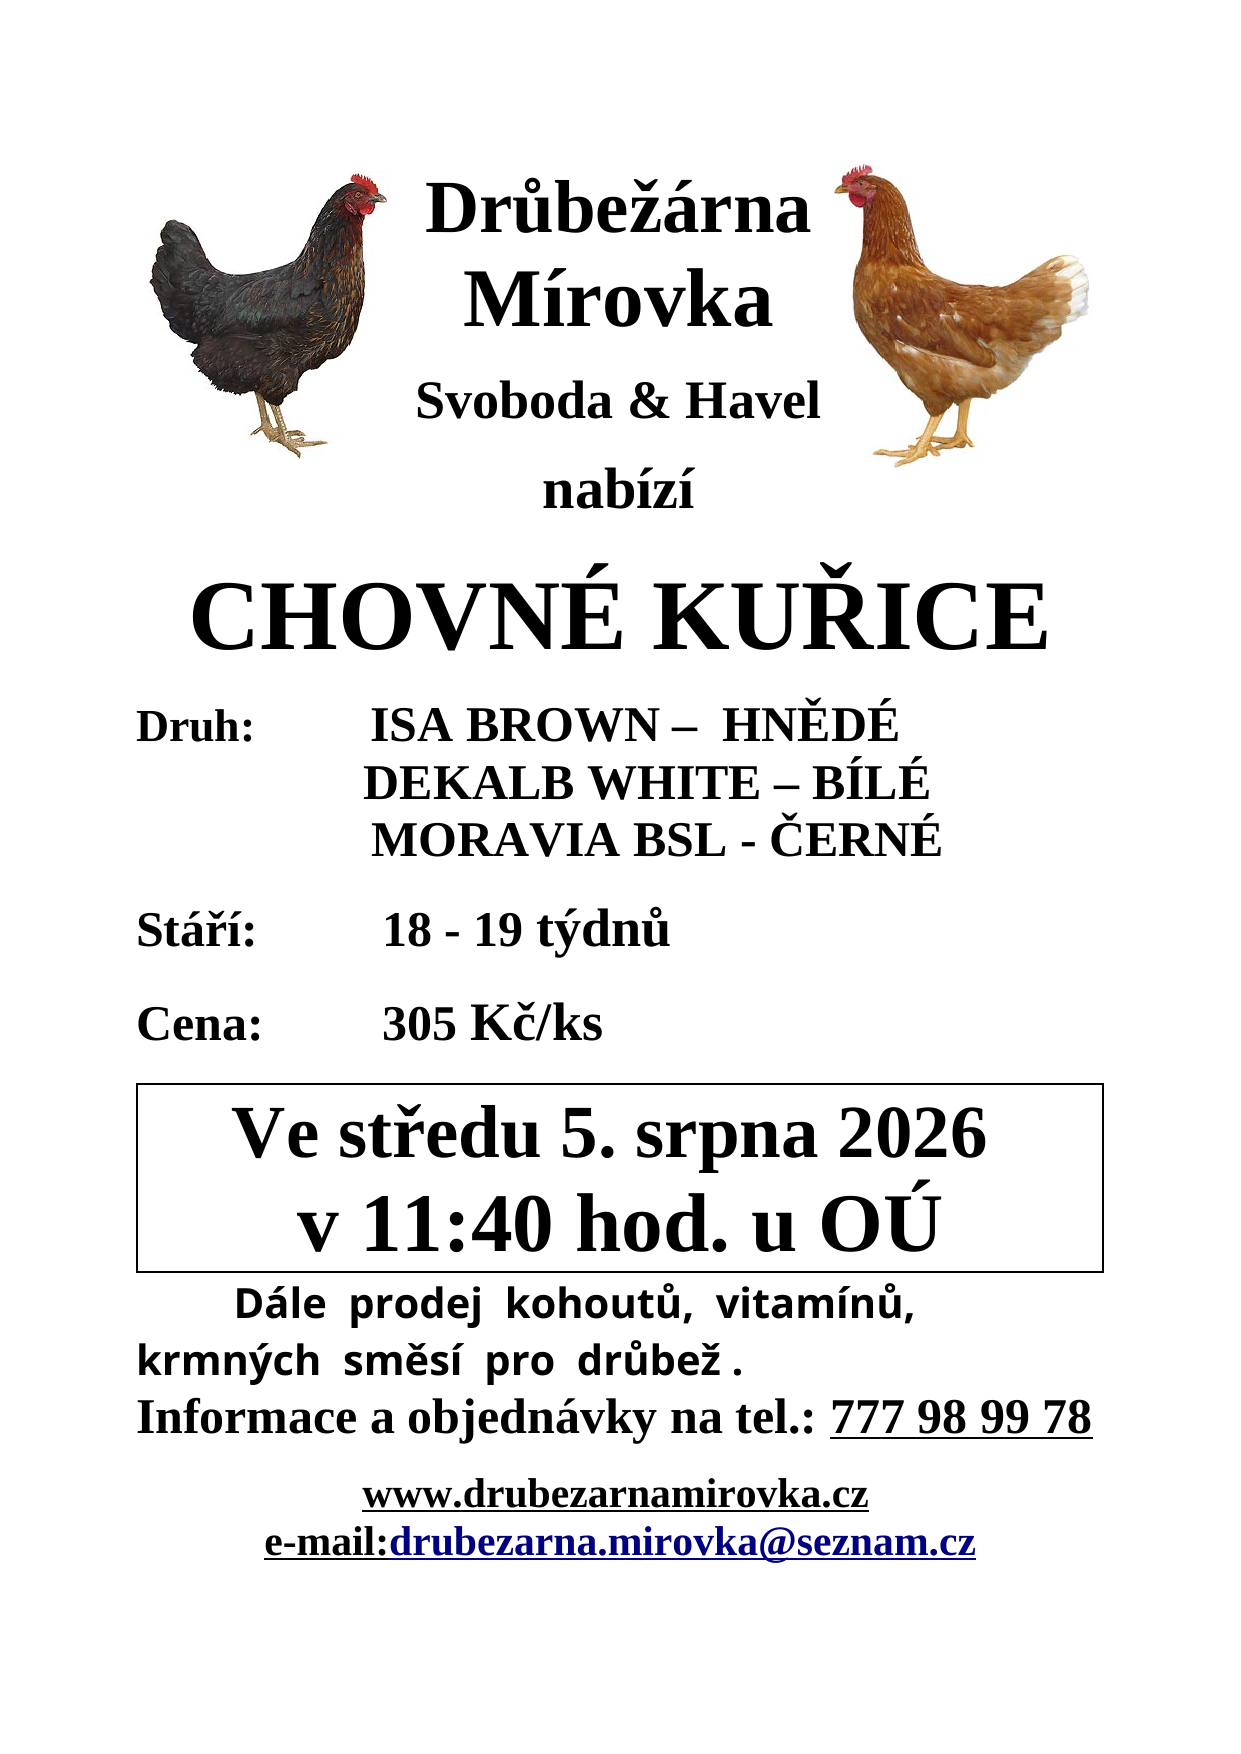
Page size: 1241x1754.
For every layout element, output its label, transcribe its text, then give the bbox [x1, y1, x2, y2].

text Druh: ISA BROWN – HNĚDÉ [136, 695, 1104, 752]
picture [832, 161, 1092, 470]
text www.drubezarnamirovka.cz [136, 1469, 1104, 1517]
text DEKALB WHITE – BÍLÉ [283, 752, 1104, 810]
table_header Drůbežárna Mírovka Svoboda & Havel nabízí [409, 156, 828, 527]
text Informace a objednávky na tel.: 777 98 99 78 [136, 1387, 1104, 1444]
picture [147, 171, 391, 460]
text Dále prodej kohoutů, vitamínů, krmných směsí pro drůbež . [136, 1273, 1104, 1387]
subtitle Cena: 305 Kč/ks [136, 990, 1104, 1052]
table_header [828, 156, 1104, 527]
text v 11:40 hod. u OÚ [138, 1169, 1102, 1271]
text Stáří: 18 - 19 týdnů [136, 896, 1104, 958]
text Ve středu 5. srpna 2026 [138, 1085, 1102, 1169]
text MORAVIA BSL - ČERNÉ [283, 810, 1104, 867]
subtitle CHOVNÉ KUŘICE [136, 556, 1104, 671]
text e-mail:drubezarna.mirovka@seznam.cz [136, 1517, 1104, 1564]
table_header [136, 156, 409, 527]
